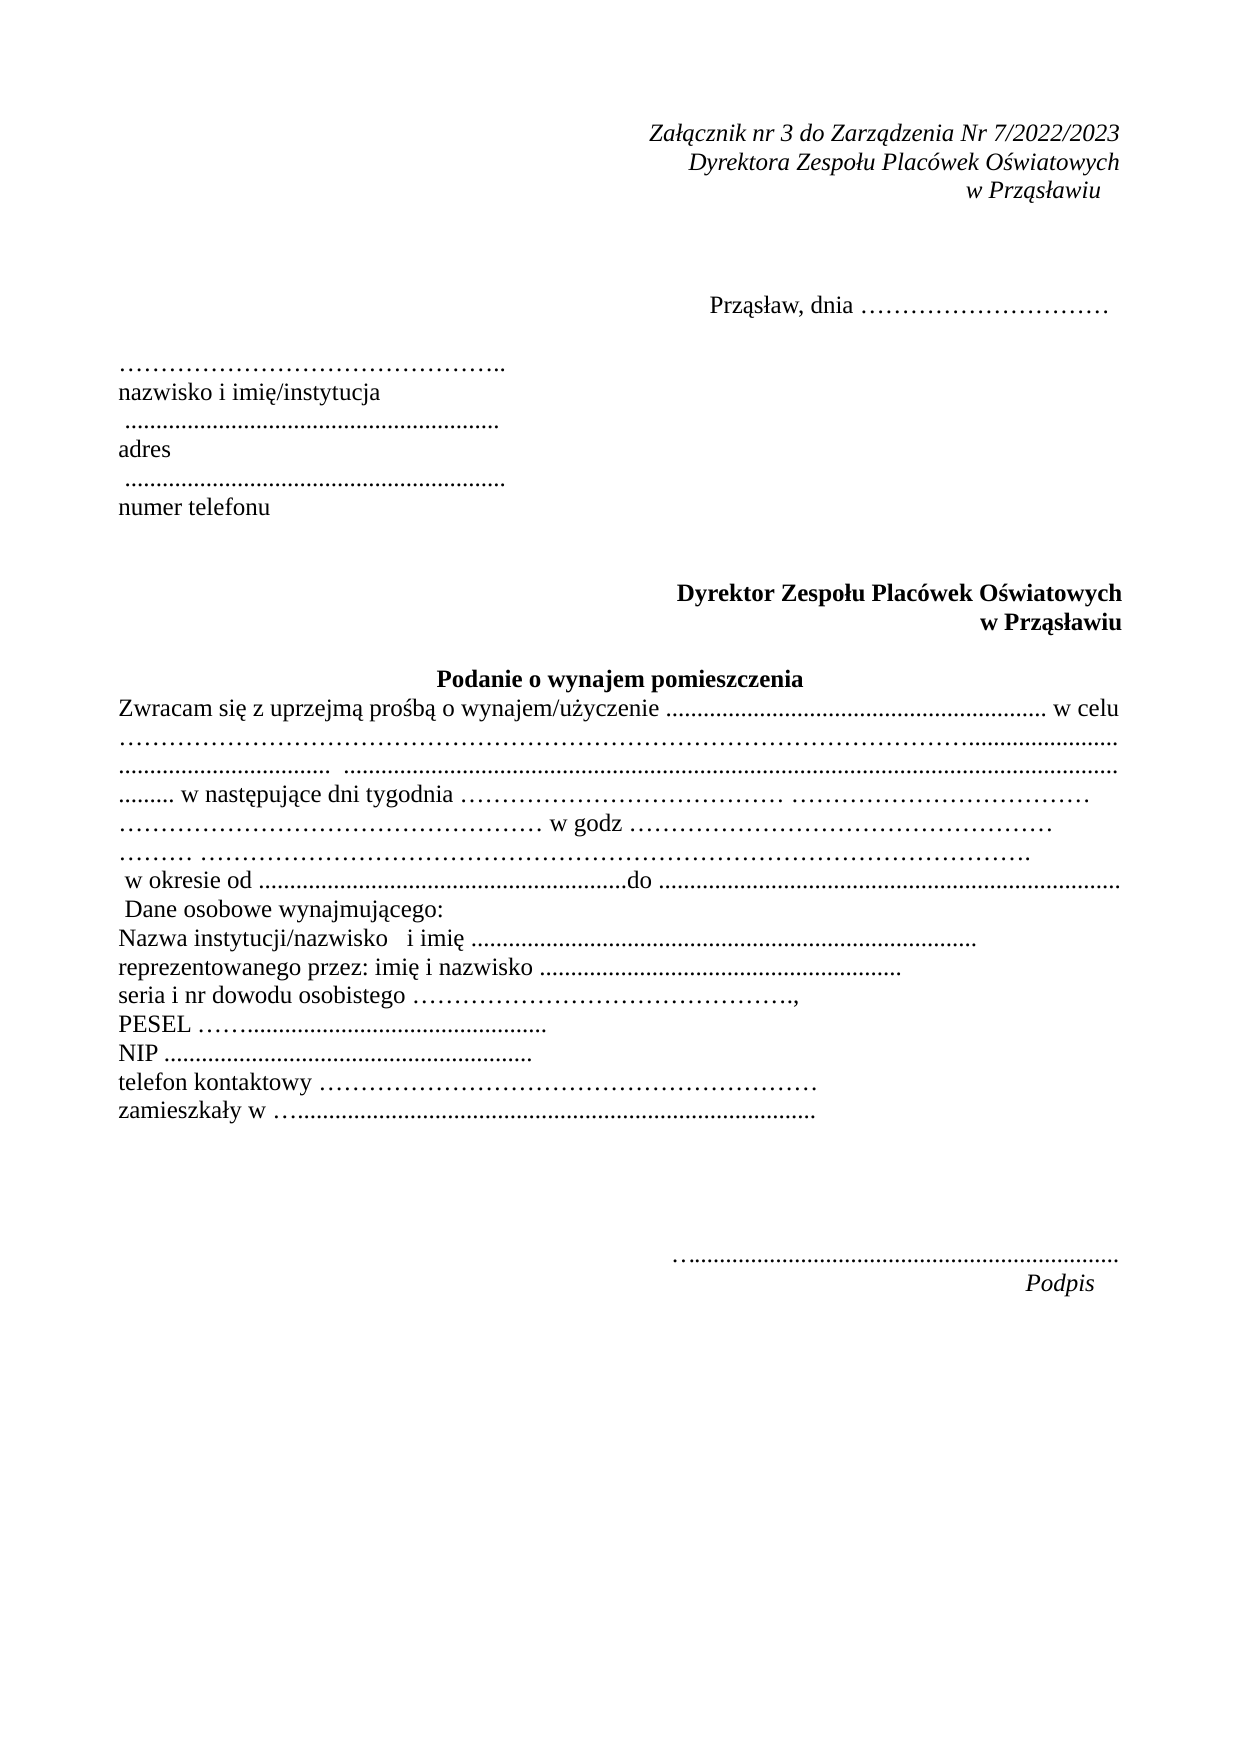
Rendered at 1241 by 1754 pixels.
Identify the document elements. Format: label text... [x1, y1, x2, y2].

text Nazwa instytucji/nazwisko i imię ................................................................................. reprezentowanego przez: imię i nazwisko .......................................................... [118, 923, 1122, 981]
text Prząsław, dnia ………………………… [118, 291, 1122, 319]
text Dane osobowe wynajmującego: [118, 894, 1122, 923]
text w Prząsławiu [118, 607, 1122, 636]
text w Prząsławiu [118, 176, 1122, 204]
text Załącznik nr 3 do Zarządzenia Nr 7/2022/2023 [118, 118, 1122, 147]
text Podanie o wynajem pomieszczenia [118, 664, 1122, 693]
text ……………………………………….. [118, 348, 1122, 377]
text seria i nr dowodu osobistego ………………………………………., [118, 981, 1122, 1009]
text Dyrektor Zespołu Placówek Oświatowych [118, 578, 1122, 607]
text ............................................................. [118, 463, 1122, 492]
text Dyrektora Zespołu Placówek Oświatowych [118, 147, 1122, 176]
text adres [118, 434, 1122, 463]
text ….................................................................... [118, 1239, 1122, 1268]
text ............................................................ [118, 406, 1122, 434]
text nazwisko i imię/instytucja [118, 377, 1122, 406]
text PESEL ……................................................ [118, 1009, 1122, 1038]
text w okresie od ...........................................................do .......................................................................... [118, 866, 1122, 894]
text NIP ........................................................... [118, 1038, 1122, 1067]
text Zwracam się z uprzejmą prośbą o wynajem/użyczenie ............................................................. w celu ………………………………………………………………………………………….......................................................... ..................................................................................................................................... w następujące dni tygodnia ………………………………… ……………………………… …………………………………………… w godz …………………………………………… ……… ………………………………………………………………………………………. [118, 693, 1122, 866]
text zamieszkały w …................................................................................... [118, 1096, 1122, 1124]
text Podpis [118, 1268, 1122, 1297]
text numer telefonu [118, 492, 1122, 521]
text telefon kontaktowy …………………………………………………… [118, 1067, 1122, 1096]
